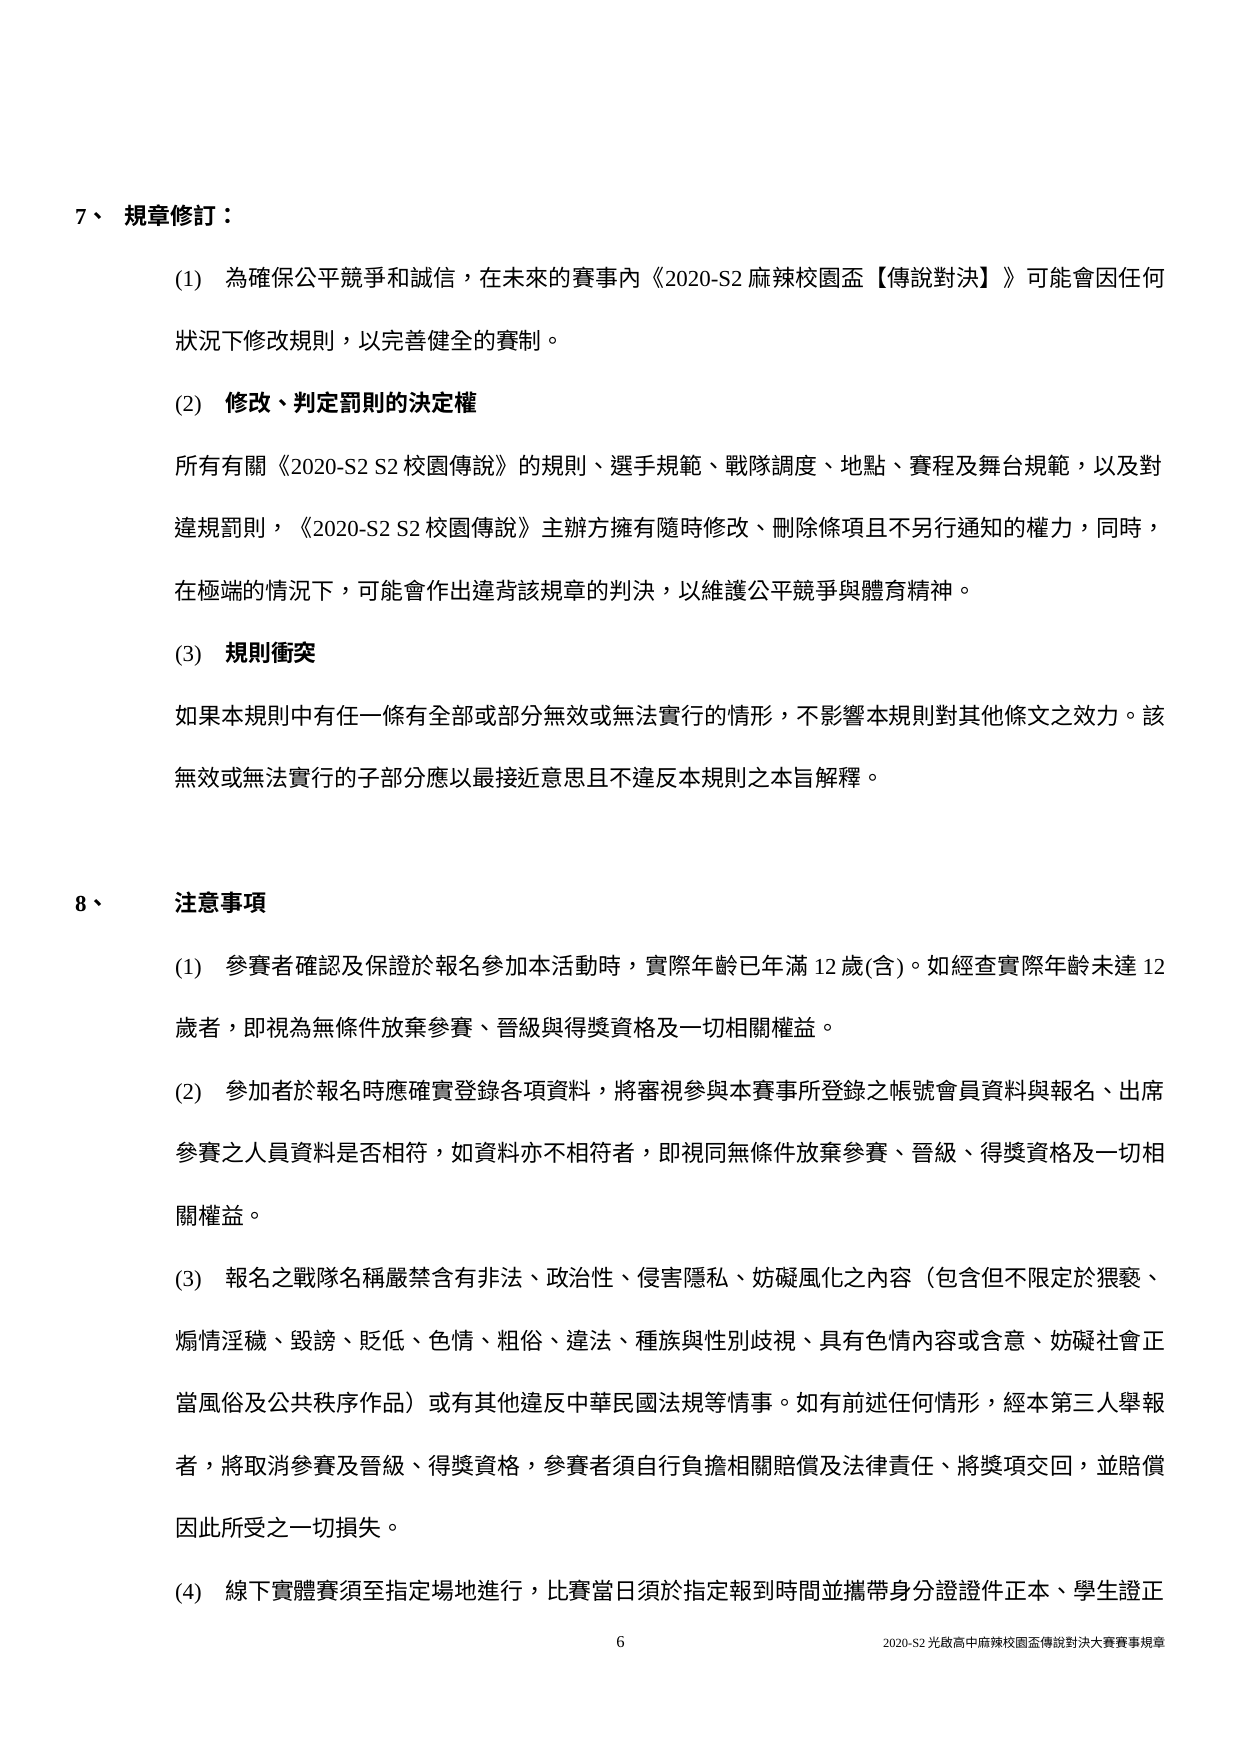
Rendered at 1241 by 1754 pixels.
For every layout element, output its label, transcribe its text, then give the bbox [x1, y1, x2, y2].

list 參賽者確認及保證於報名參加本活動時，實際年齡已年滿12歲(含)。如經查實際年齡未達12歲者，即視為無條件放棄參賽、晉級與得獎資格及一切相關權益。 [175, 922, 1165, 1047]
list 報名之戰隊名稱嚴禁含有非法、政治性、侵害隱私、妨礙風化之內容（包含但不限定於猥褻、煽情淫穢、毀謗、貶低、色情、粗俗、違法、種族與性別歧視、具有色情內容或含意、妨礙社會正當風俗及公共秩序作品）或有其他違反中華民國法規等情事。如有前述任何情形，經本第三人舉報者，將取消參賽及晉級、得獎資格，參賽者須自行負擔相關賠償及法律責任、將獎項交回，並賠償因此所受之一切損失。 [175, 1235, 1165, 1547]
text 如果本規則中有任一條有全部或部分無效或無法實行的情形，不影響本規則對其他條文之效力。該無效或無法實行的子部分應以最接近意思且不違反本規則之本旨解釋。 [174, 672, 1165, 797]
list 線下實體賽須至指定場地進行，比賽當日須於指定報到時間並攜帶身分證證件正本、學生證正 [175, 1547, 1165, 1610]
list 規章修訂： [75, 172, 1165, 235]
list 修改、判定罰則的決定權 [175, 360, 1165, 422]
list 規則衝突 [175, 610, 1165, 672]
list 注意事項 [75, 860, 1165, 922]
text 所有有關《2020-S2 S2校園傳說》的規則、選手規範、戰隊調度、地點、賽程及舞台規範，以及對違規罰則，《2020-S2 S2校園傳說》主辦方擁有隨時修改、刪除條項且不另行通知的權力，同時，在極端的情況下，可能會作出違背該規章的判決，以維護公平競爭與體育精神。 [174, 422, 1165, 610]
list 為確保公平競爭和誠信，在未來的賽事內《2020-S2 麻辣校園盃【傳說對決】》可能會因任何狀況下修改規則，以完善健全的賽制。 [175, 235, 1165, 360]
list 參加者於報名時應確實登錄各項資料，將審視參與本賽事所登錄之帳號會員資料與報名、出席參賽之人員資料是否相符，如資料亦不相符者，即視同無條件放棄參賽、晉級、得獎資格及一切相關權益。 [175, 1047, 1165, 1235]
